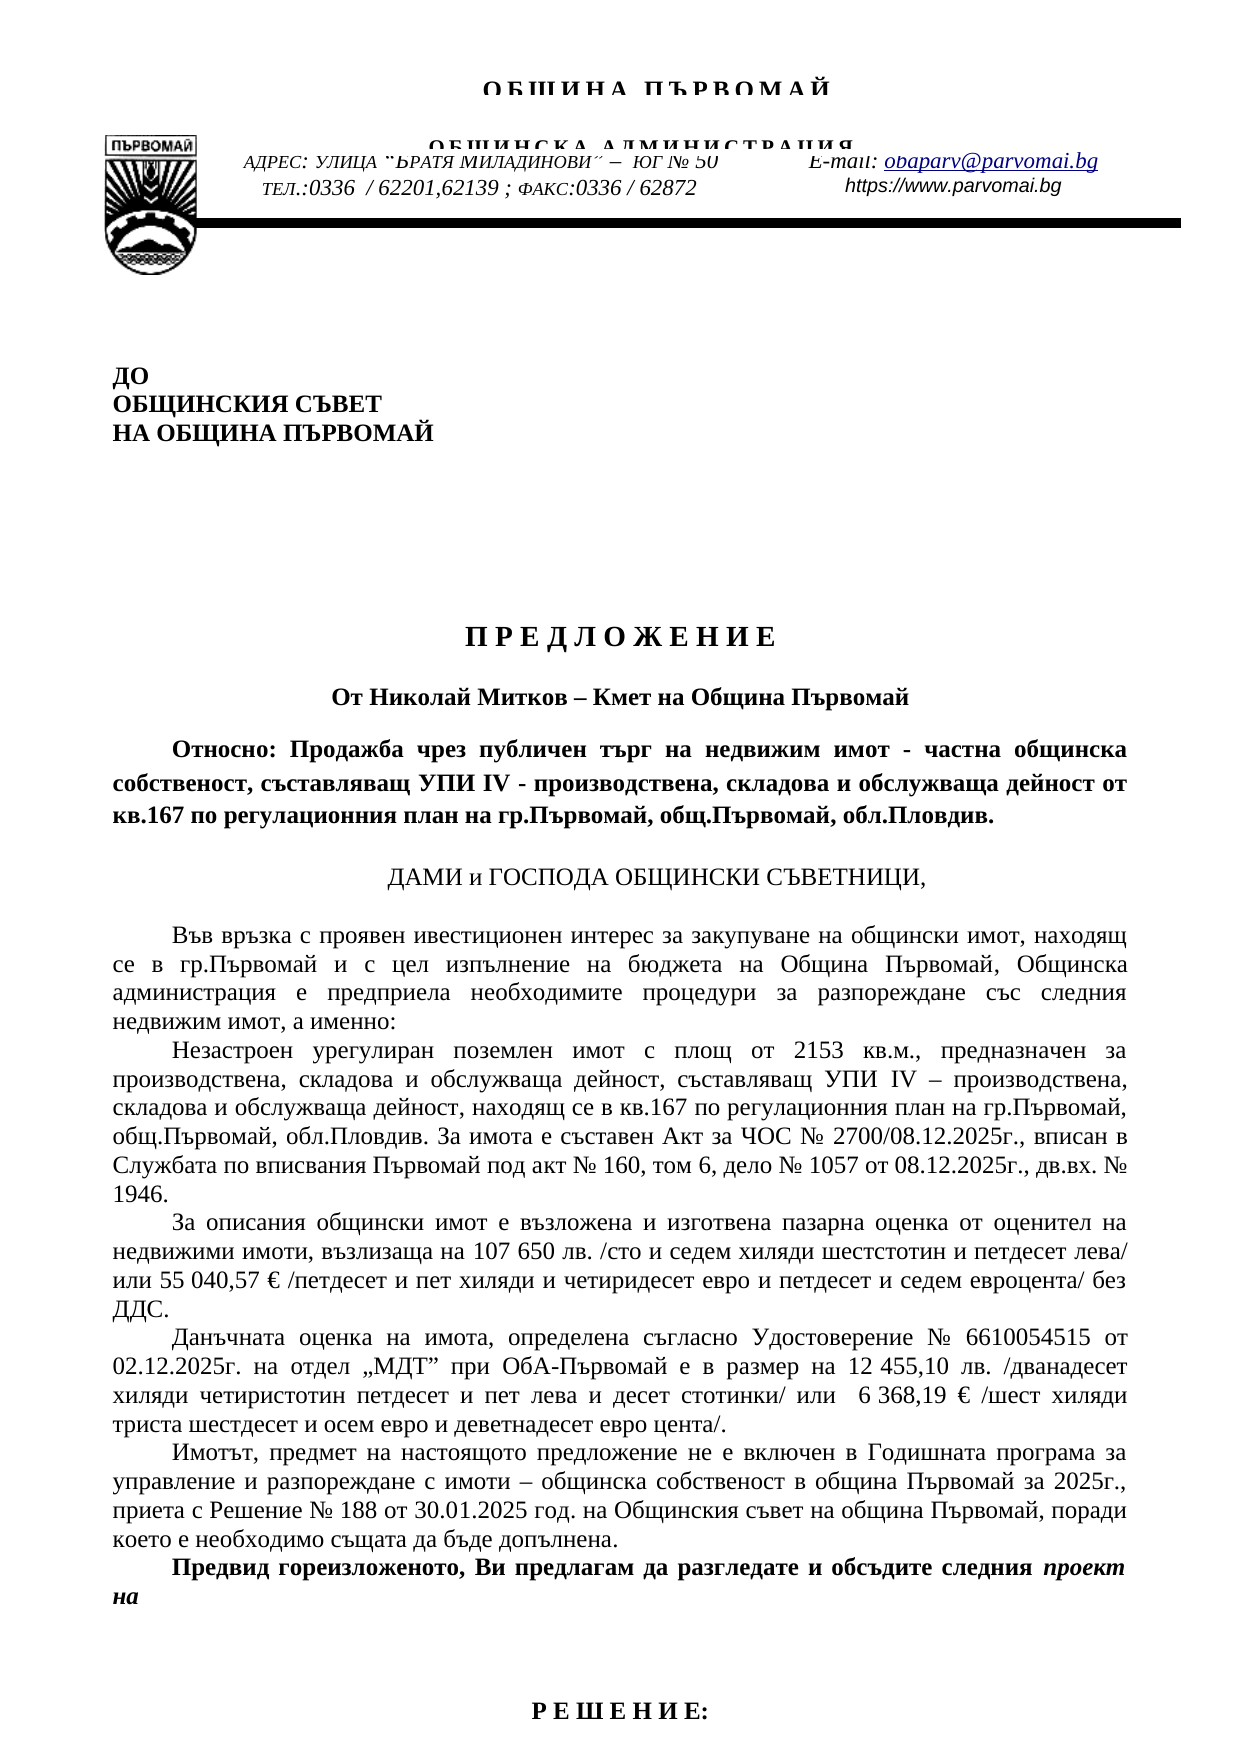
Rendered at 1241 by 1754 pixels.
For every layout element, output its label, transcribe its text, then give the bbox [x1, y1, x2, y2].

text Предвид гореизложеното, Ви предлагам да разгледате и обсъдите следния проект на [112, 1552, 1128, 1610]
text Във връзка с проявен ивестиционен интерес за закупуване на общински имот, находящ се в гр.Първомай и с цел изпълнение на бюджета на Община Първомай, Общинска администрация е предприела необходимите процедури за разпореждане със следния недвижим имот, а именно: [112, 920, 1128, 1035]
text От Николай Митков – Кмет на Община Първомай [112, 682, 1128, 711]
text За описания общински имот е възложена и изготвена пазарна оценка от оценител на недвижими имоти, възлизаща на 107 650 лв. /сто и седем хиляди шестстотин и петдесет лева/ или 55 040,57 € /петдесет и пет хиляди и четиридесет евро и петдесет и седем евроцента/ без ДДС. [112, 1207, 1128, 1322]
text Имотът, предмет на настоящото предложение не е включен в Годишната програма за управление и разпореждане с имоти – общинска собственост в община Първомай за 2025г., приета с Решение № 188 от 30.01.2025 год. на Общинския съвет на община Първомай, поради което е необходимо същата да бъде допълнена. [112, 1437, 1128, 1552]
text П Р Е Д Л О Ж Е Н И Е [112, 619, 1128, 653]
text Данъчната оценка на имота, определена съгласно Удостоверение № 6610054515 от 02.12.2025г. на отдел „МДТ” при ОбА-Първомай е в размер на 12 455,10 лв. /дванадесет хиляди четиристотин петдесет и пет лева и десет стотинки/ или 6 368,19 € /шест хиляди триста шестдесет и осем евро и деветнадесет евро цента/. [112, 1322, 1128, 1437]
text ДО [112, 361, 1128, 389]
text Относно: Продажба чрез публичeн търг на недвижим имот - частна общинска собственост, съставляващ УПИ IV - производствена, складова и обслужваща дейност от кв.167 по регулационния план на гр.Първомай, общ.Първомай, обл.Пловдив. [112, 734, 1128, 829]
text ОБЩИНСКИЯ СЪВЕТ [112, 389, 1128, 418]
text НА ОБЩИНА ПЪРВОМАЙ [112, 418, 1128, 447]
text Р Е Ш Е Н И Е: [112, 1696, 1128, 1725]
text ДАМИ и ГОСПОДА ОБЩИНСКИ СЪВЕТНИЦИ, [112, 862, 1128, 891]
text Незастроен урегулиран поземлен имот с площ от 2153 кв.м., предназначен за производствена, складова и обслужваща дейност, съставляващ УПИ IV – производствена, складова и обслужваща дейност, находящ се в кв.167 по регулационния план на гр.Първомай, общ.Първомай, обл.Пловдив. За имота е съставен Акт за ЧОС № 2700/08.12.2025г., вписан в Службата по вписвания Първомай под акт № 160, том 6, дело № 1057 от 08.12.2025г., дв.вх. № 1946. [112, 1035, 1128, 1207]
